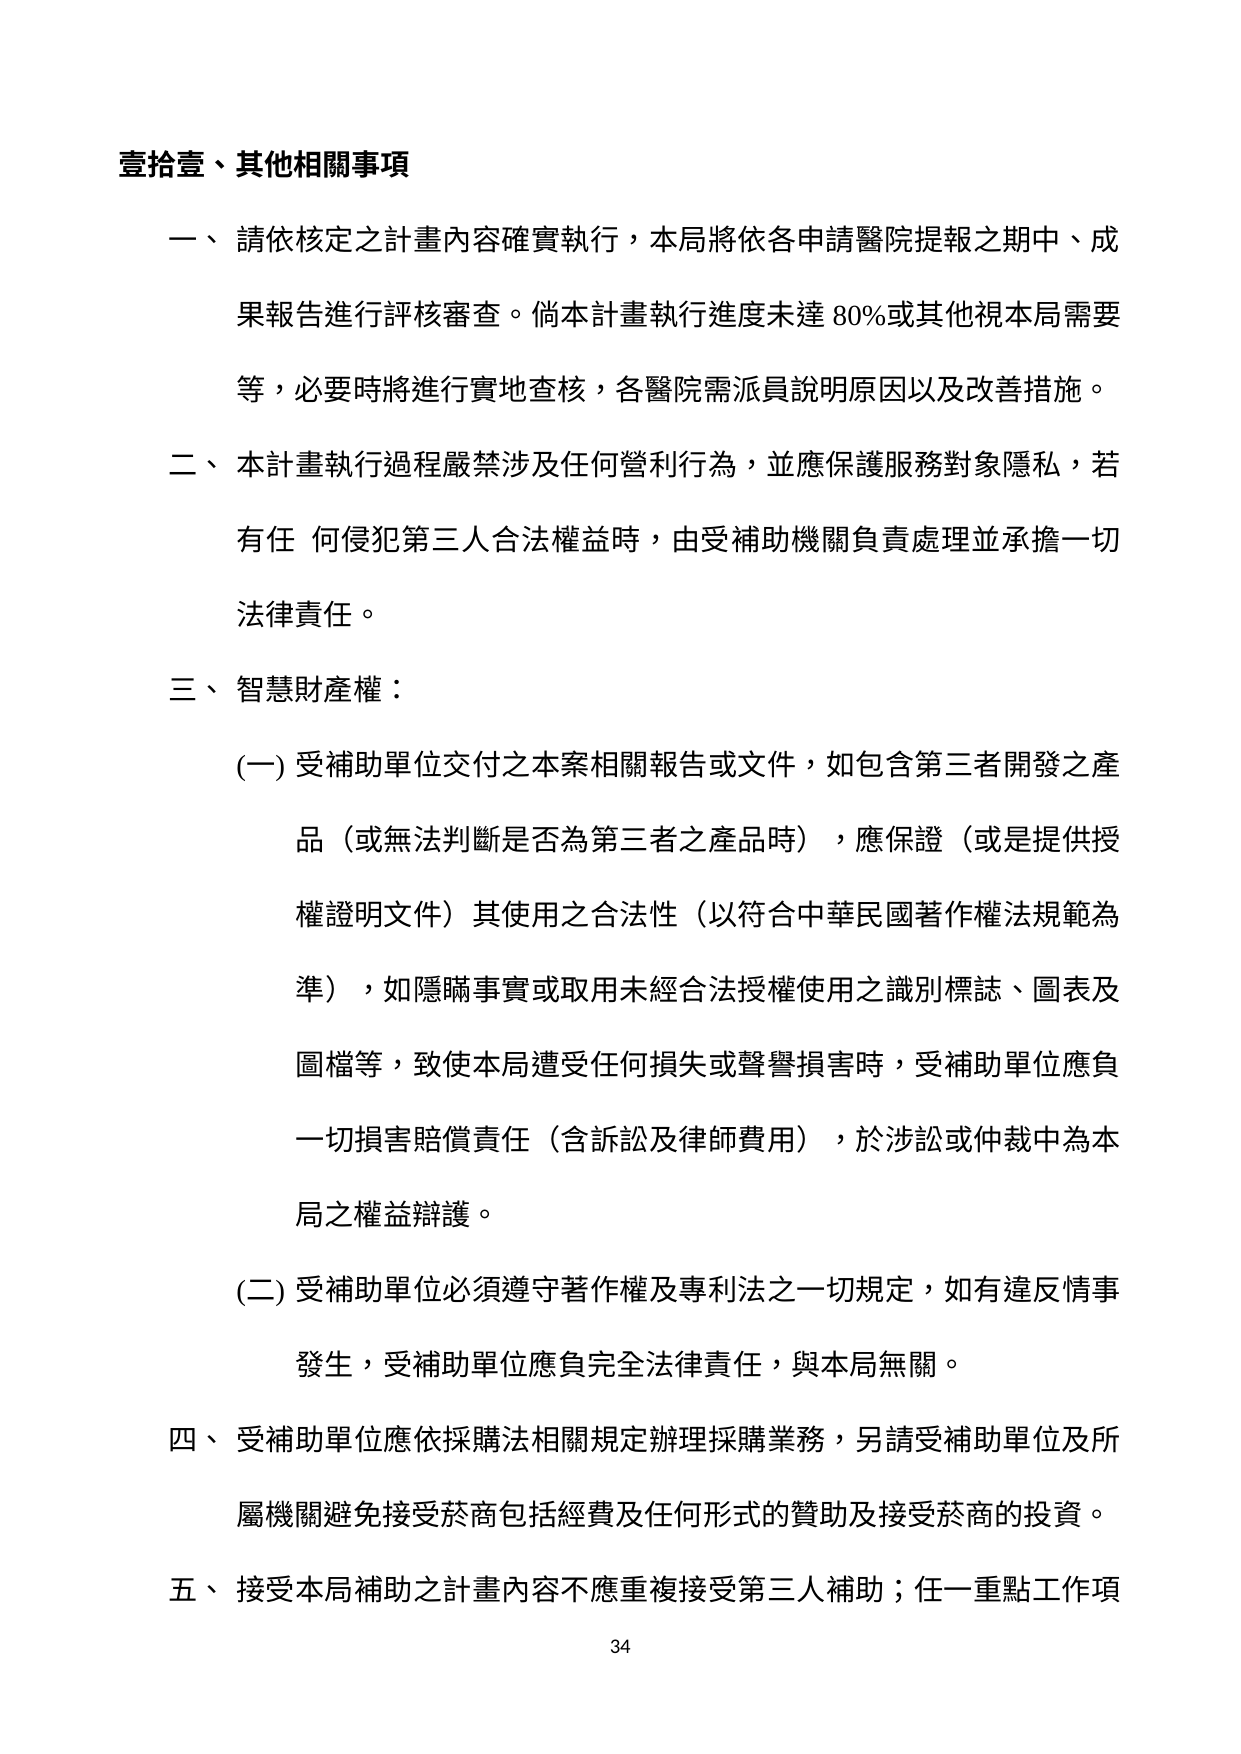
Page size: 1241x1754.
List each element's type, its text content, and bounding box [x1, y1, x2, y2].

subtitle 壹拾壹、其他相關事項 [118, 126, 1122, 201]
list 接受本局補助之計畫內容不應重複接受第三人補助；任一重點工作項 [168, 1551, 1122, 1626]
list 受補助單位應依採購法相關規定辦理採購業務，另請受補助單位及所屬機關避免接受菸商包括經費及任何形式的贊助及接受菸商的投資。 [168, 1401, 1122, 1551]
list 智慧財產權： [168, 651, 1122, 726]
list 受補助單位交付之本案相關報告或文件，如包含第三者開發之產品（或無法判斷是否為第三者之產品時），應保證（或是提供授權證明文件）其使用之合法性（以符合中華民國著作權法規範為準），如隱瞞事實或取用未經合法授權使用之識別標誌、圖表及圖檔等，致使本局遭受任何損失或聲譽損害時，受補助單位應負一切損害賠償責任（含訴訟及律師費用），於涉訟或仲裁中為本局之權益辯護。 [236, 726, 1122, 1251]
list 受補助單位必須遵守著作權及專利法之一切規定，如有違反情事發生，受補助單位應負完全法律責任，與本局無關。 [236, 1251, 1122, 1401]
list 本計畫執行過程嚴禁涉及任何營利行為，並應保護服務對象隱私，若有任 何侵犯第三人合法權益時，由受補助機關負責處理並承擔一切法律責任。 [168, 426, 1122, 651]
list 請依核定之計畫內容確實執行，本局將依各申請醫院提報之期中、成果報告進行評核審查。倘本計畫執行進度未達80%或其他視本局需要等，必要時將進行實地查核，各醫院需派員說明原因以及改善措施。 [168, 201, 1122, 426]
